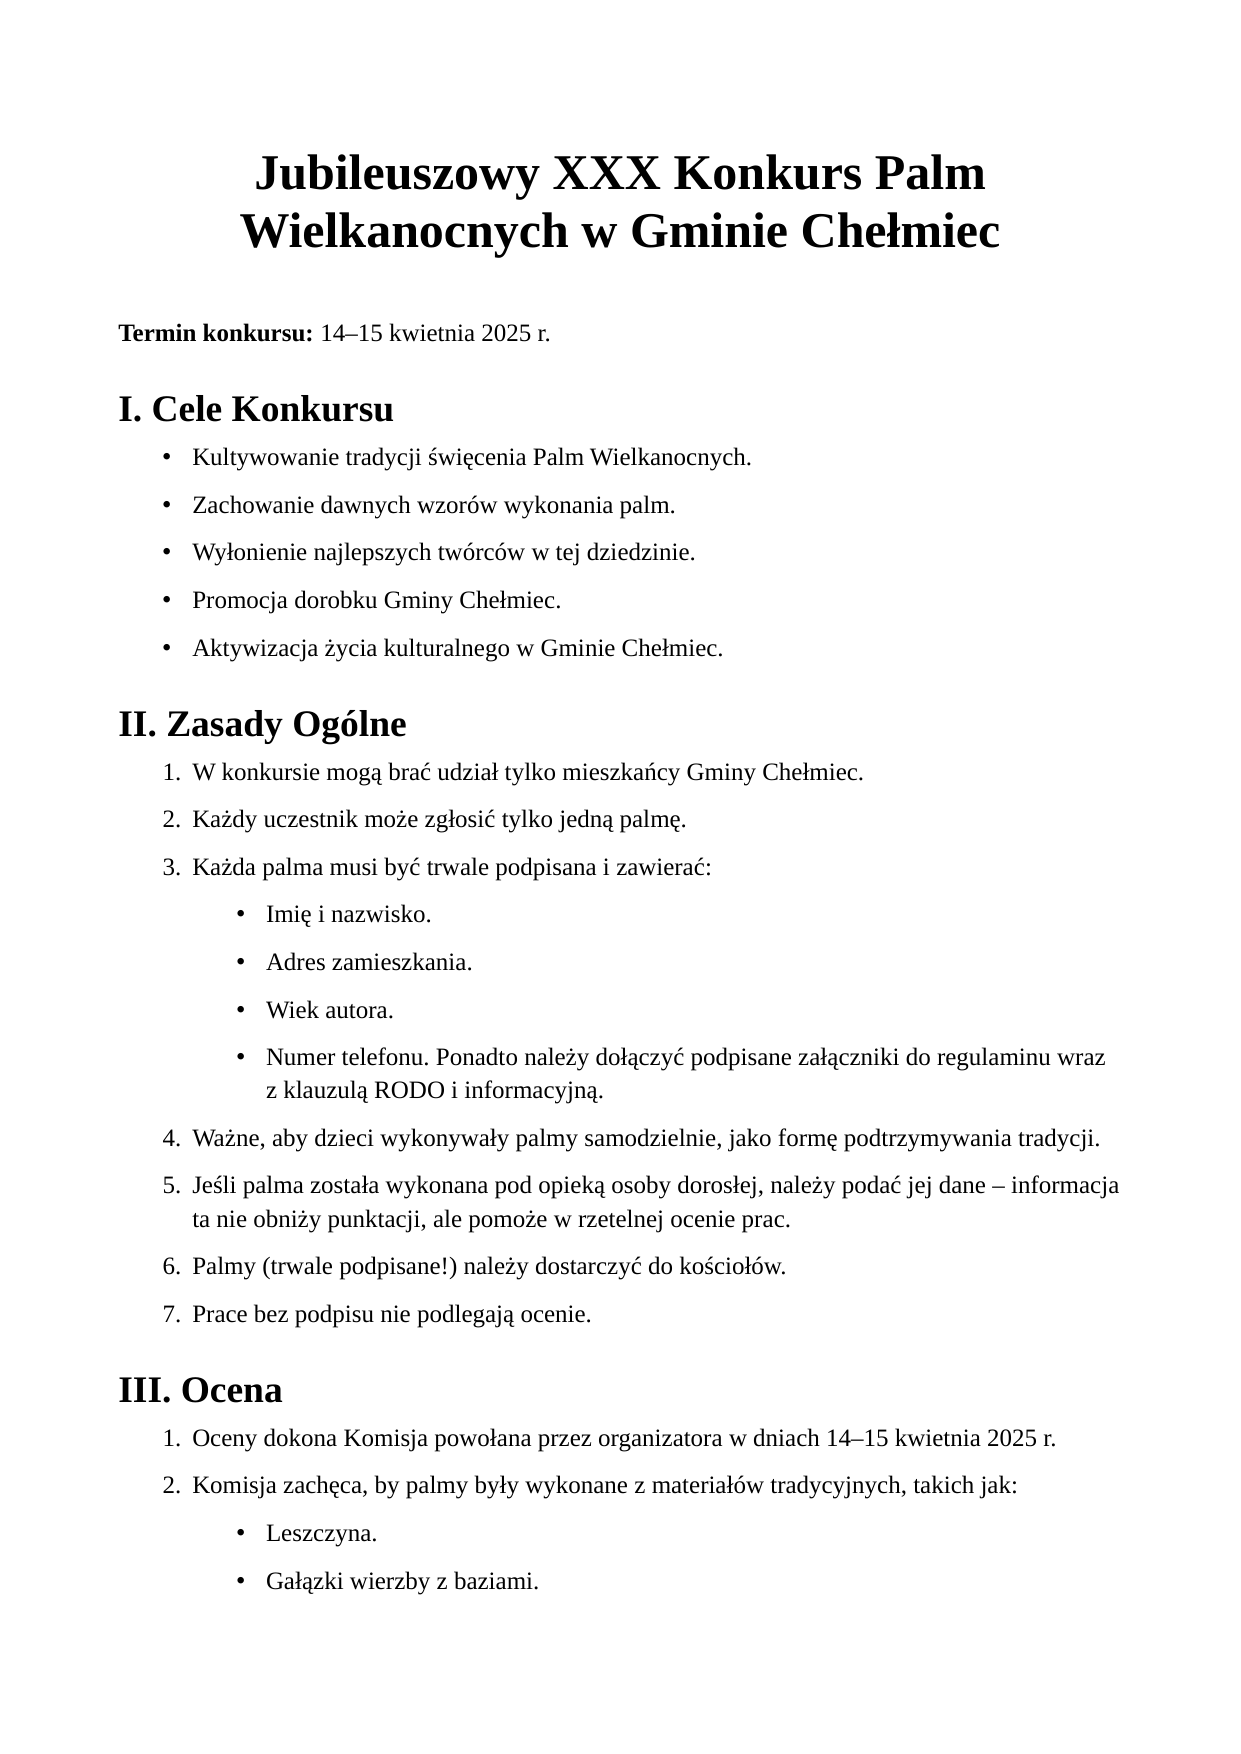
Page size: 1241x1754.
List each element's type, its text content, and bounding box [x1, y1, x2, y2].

subtitle II. Zasady Ogólne [118, 701, 1122, 744]
list Imię i nazwisko. [236, 899, 1122, 928]
subtitle Jubileuszowy XXX Konkurs Palm Wielkanocnych w Gminie Chełmiec [118, 143, 1122, 258]
list Każdy uczestnik może zgłosić tylko jedną palmę. [162, 804, 1122, 833]
list Zachowanie dawnych wzorów wykonania palm. [162, 490, 1122, 519]
list Jeśli palma została wykonana pod opieką osoby dorosłej, należy podać jej dane – informacja ta nie obniży punktacji, ale pomoże w rzetelnej ocenie prac. [162, 1171, 1122, 1232]
list Promocja dorobku Gminy Chełmiec. [162, 585, 1122, 614]
list Kultywowanie tradycji święcenia Palm Wielkanocnych. [162, 442, 1122, 471]
list Numer telefonu. Ponadto należy dołączyć podpisane załączniki do regulaminu wraz z klauzulą RODO i informacyjną. [236, 1042, 1122, 1104]
list Prace bez podpisu nie podlegają ocenie. [162, 1299, 1122, 1328]
list W konkursie mogą brać udział tylko mieszkańcy Gminy Chełmiec. [162, 757, 1122, 786]
list Komisja zachęca, by palmy były wykonane z materiałów tradycyjnych, takich jak: [162, 1471, 1122, 1499]
text Termin konkursu: 14–15 kwietnia 2025 r. [118, 318, 1122, 347]
list Leszczyna. [236, 1518, 1122, 1547]
list Oceny dokona Komisja powołana przez organizatora w dniach 14–15 kwietnia 2025 r. [162, 1423, 1122, 1452]
subtitle I. Cele Konkursu [118, 387, 1122, 430]
list Adres zamieszkania. [236, 947, 1122, 976]
list Wyłonienie najlepszych twórców w tej dziedzinie. [162, 537, 1122, 566]
subtitle III. Ocena [118, 1367, 1122, 1410]
list Wiek autora. [236, 995, 1122, 1023]
list Każda palma musi być trwale podpisana i zawierać: [162, 852, 1122, 881]
list Palmy (trwale podpisane!) należy dostarczyć do kościołów. [162, 1251, 1122, 1280]
list Gałązki wierzby z baziami. [236, 1566, 1122, 1594]
list Aktywizacja życia kulturalnego w Gminie Chełmiec. [162, 633, 1122, 661]
list Ważne, aby dzieci wykonywały palmy samodzielnie, jako formę podtrzymywania tradycji. [162, 1123, 1122, 1152]
